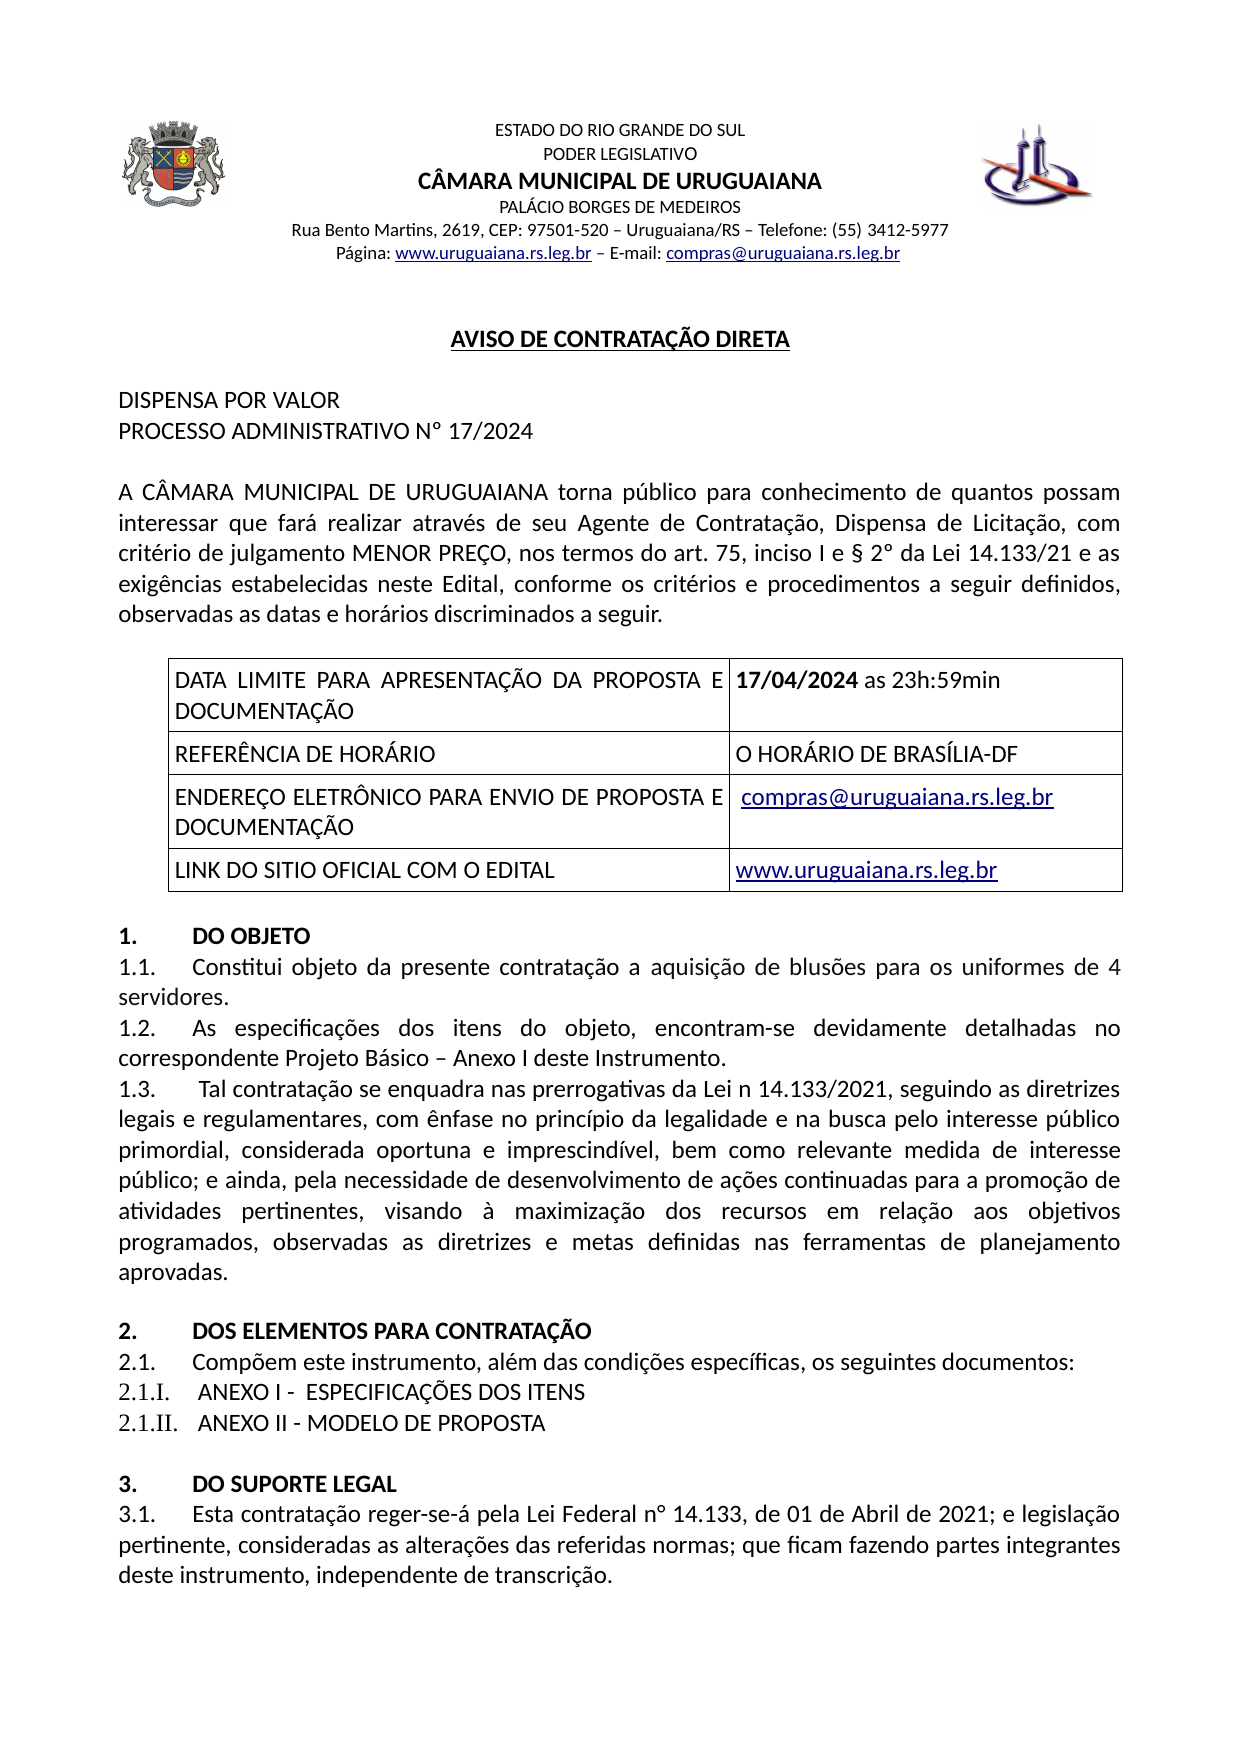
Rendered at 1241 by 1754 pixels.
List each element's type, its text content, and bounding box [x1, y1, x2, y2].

table_header DATA LIMITE PARA APRESENTAÇÃO DA PROPOSTA E DOCUMENTAÇÃO [169, 659, 729, 731]
text AVISO DE CONTRATAÇÃO DIRETA [118, 323, 1122, 354]
list DOS ELEMENTOS PARA CONTRATAÇÃO [118, 1315, 1122, 1346]
list Tal contratação se enquadra nas prerrogativas da Lei n 14.133/2021, seguindo as diretrizes legais e regulamentares, com ênfase no princípio da legalidade e na busca pelo interesse público primordial, considerada oportuna e imprescindível, bem como relevante medida de interesse público; e ainda, pela necessidade de desenvolvimento de ações continuadas para a promoção de atividades pertinentes, visando à maximização dos recursos em relação aos objetivos programados, observadas as diretrizes e metas definidas nas ferramentas de planejamento aprovadas. [118, 1073, 1122, 1287]
table_cell O HORÁRIO DE BRASÍLIA-DF [730, 732, 1122, 774]
picture [121, 119, 227, 208]
list DO SUPORTE LEGAL [118, 1468, 1122, 1498]
table_cell LINK DO SITIO OFICIAL COM O EDITAL [169, 849, 729, 891]
list Compõem este instrumento, além das condições específicas, os seguintes documentos: [118, 1346, 1122, 1376]
table_cell ENDEREÇO ELETRÔNICO PARA ENVIO DE PROPOSTA E DOCUMENTAÇÃO [169, 775, 729, 848]
list A CÂMARA MUNICIPAL DE URUGUAIANA torna público para conhecimento de quantos possam interessar que fará realizar através de seu Agente de Contratação, Dispensa de Licitação, com critério de julgamento MENOR PREÇO, nos termos do art. 75, inciso I e § 2º da Lei 14.133/21 e as exigências estabelecidas neste Edital, conforme os critérios e procedimentos a seguir definidos, observadas as datas e horários discriminados a seguir. [118, 476, 1122, 629]
table_cell REFERÊNCIA DE HORÁRIO [169, 732, 729, 774]
table_header 17/04/2024 as 23h:59min [730, 659, 1122, 731]
table_cell www.uruguaiana.rs.leg.br [730, 849, 1122, 891]
table_cell compras@uruguaiana.rs.leg.br [730, 775, 1122, 848]
list Esta contratação reger-se-á pela Lei Federal n° 14.133, de 01 de Abril de 2021; e legislação pertinente, consideradas as alterações das referidas normas; que ficam fazendo partes integrantes deste instrumento, independente de transcrição. [118, 1498, 1122, 1590]
list DO OBJETO [118, 920, 1122, 951]
text PROCESSO ADMINISTRATIVO Nº 17/2024 [118, 415, 1122, 446]
list ANEXO I - ESPECIFICAÇÕES DOS ITENS [118, 1376, 1122, 1407]
text DISPENSA POR VALOR [118, 384, 1122, 415]
list ANEXO II - MODELO DE PROPOSTA [118, 1407, 1122, 1437]
list As especificações dos itens do objeto, encontram-se devidamente detalhadas no correspondente Projeto Básico – Anexo I deste Instrumento. [118, 1012, 1122, 1073]
picture [977, 121, 1094, 210]
list Constitui objeto da presente contratação a aquisição de blusões para os uniformes de 4 servidores. [118, 951, 1122, 1012]
